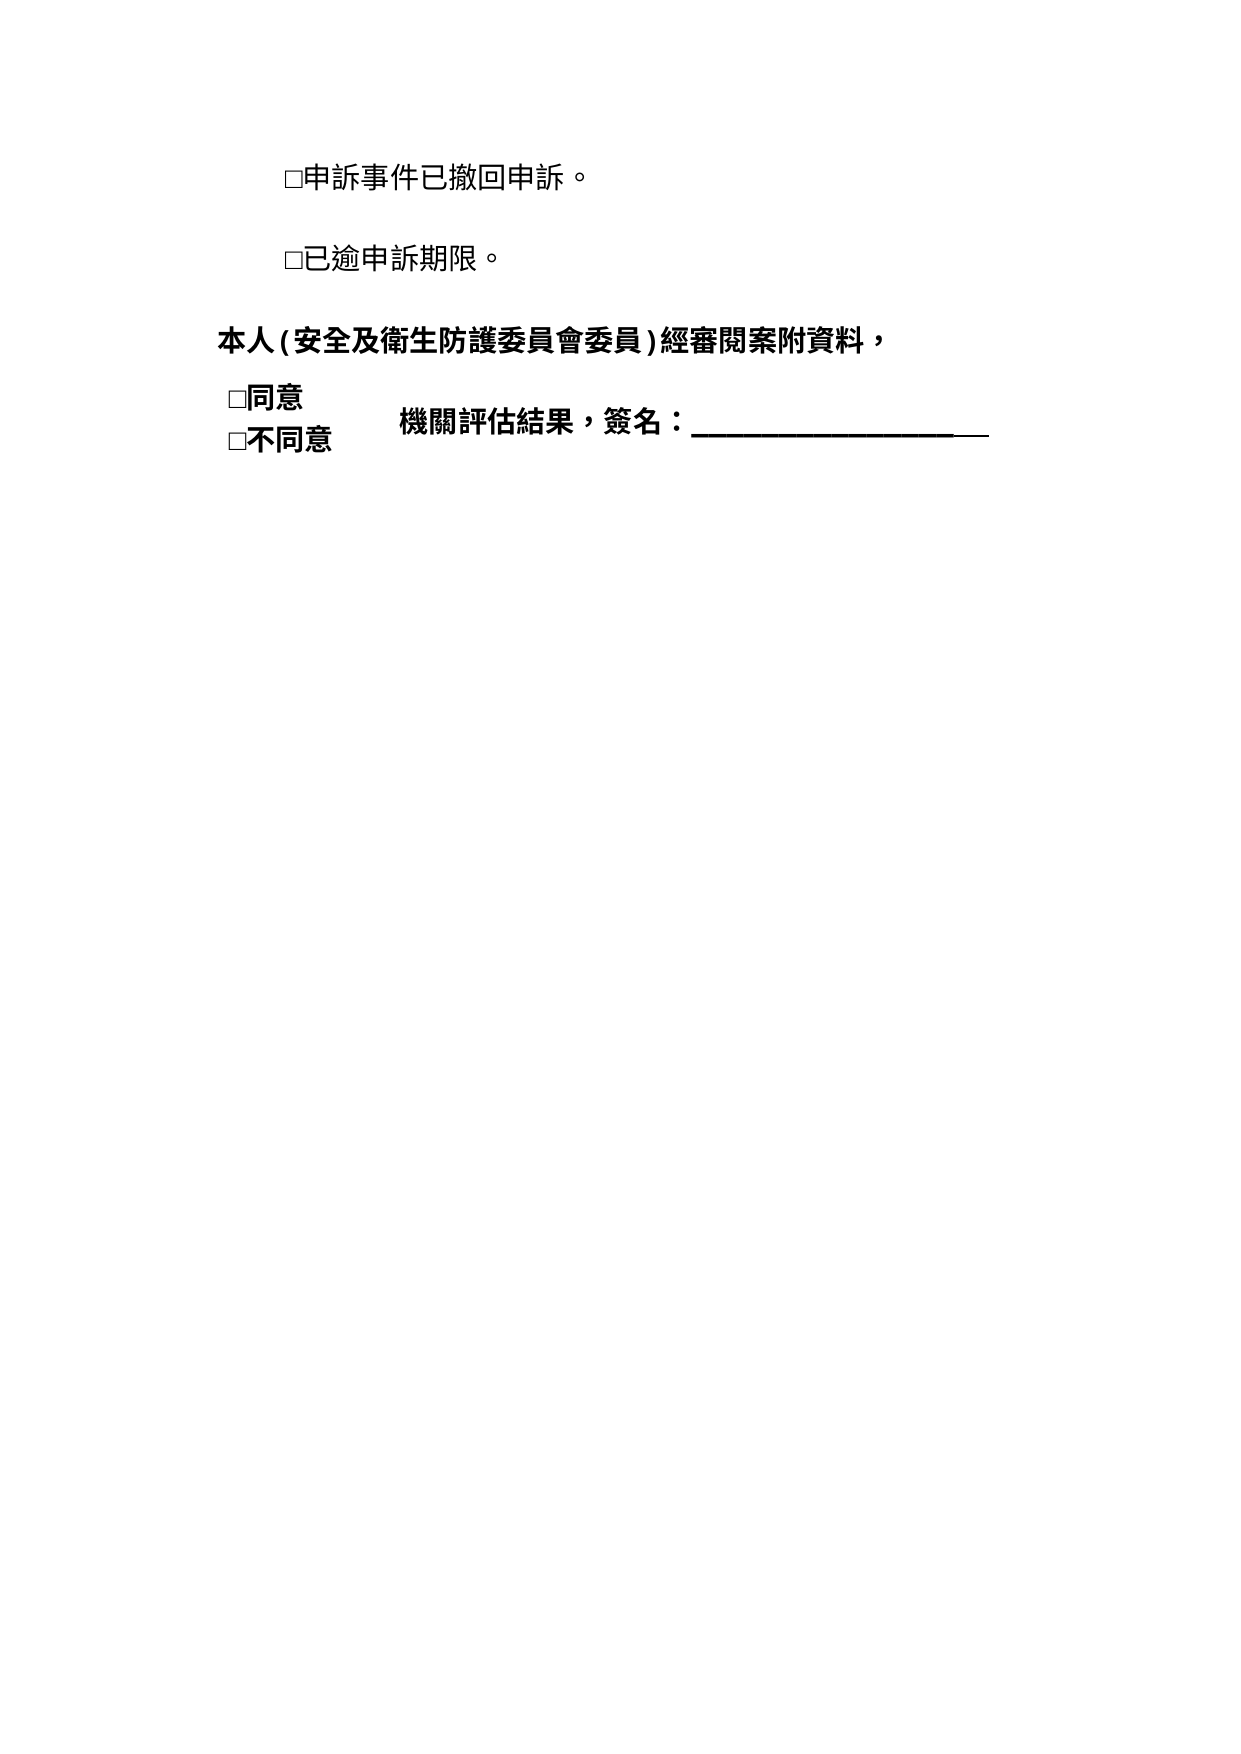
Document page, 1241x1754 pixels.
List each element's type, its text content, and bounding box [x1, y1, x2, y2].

text □同意 [229, 375, 355, 417]
text □已逾申訴期限。 [285, 216, 1063, 278]
text □不同意 [229, 417, 355, 458]
text 機關評估結果，簽名：_______________ [214, 367, 1063, 467]
text □申訴事件已撤回申訴。 [285, 134, 1063, 197]
text 本人(安全及衛生防護委員會委員)經審閱案附資料， [217, 297, 1063, 359]
